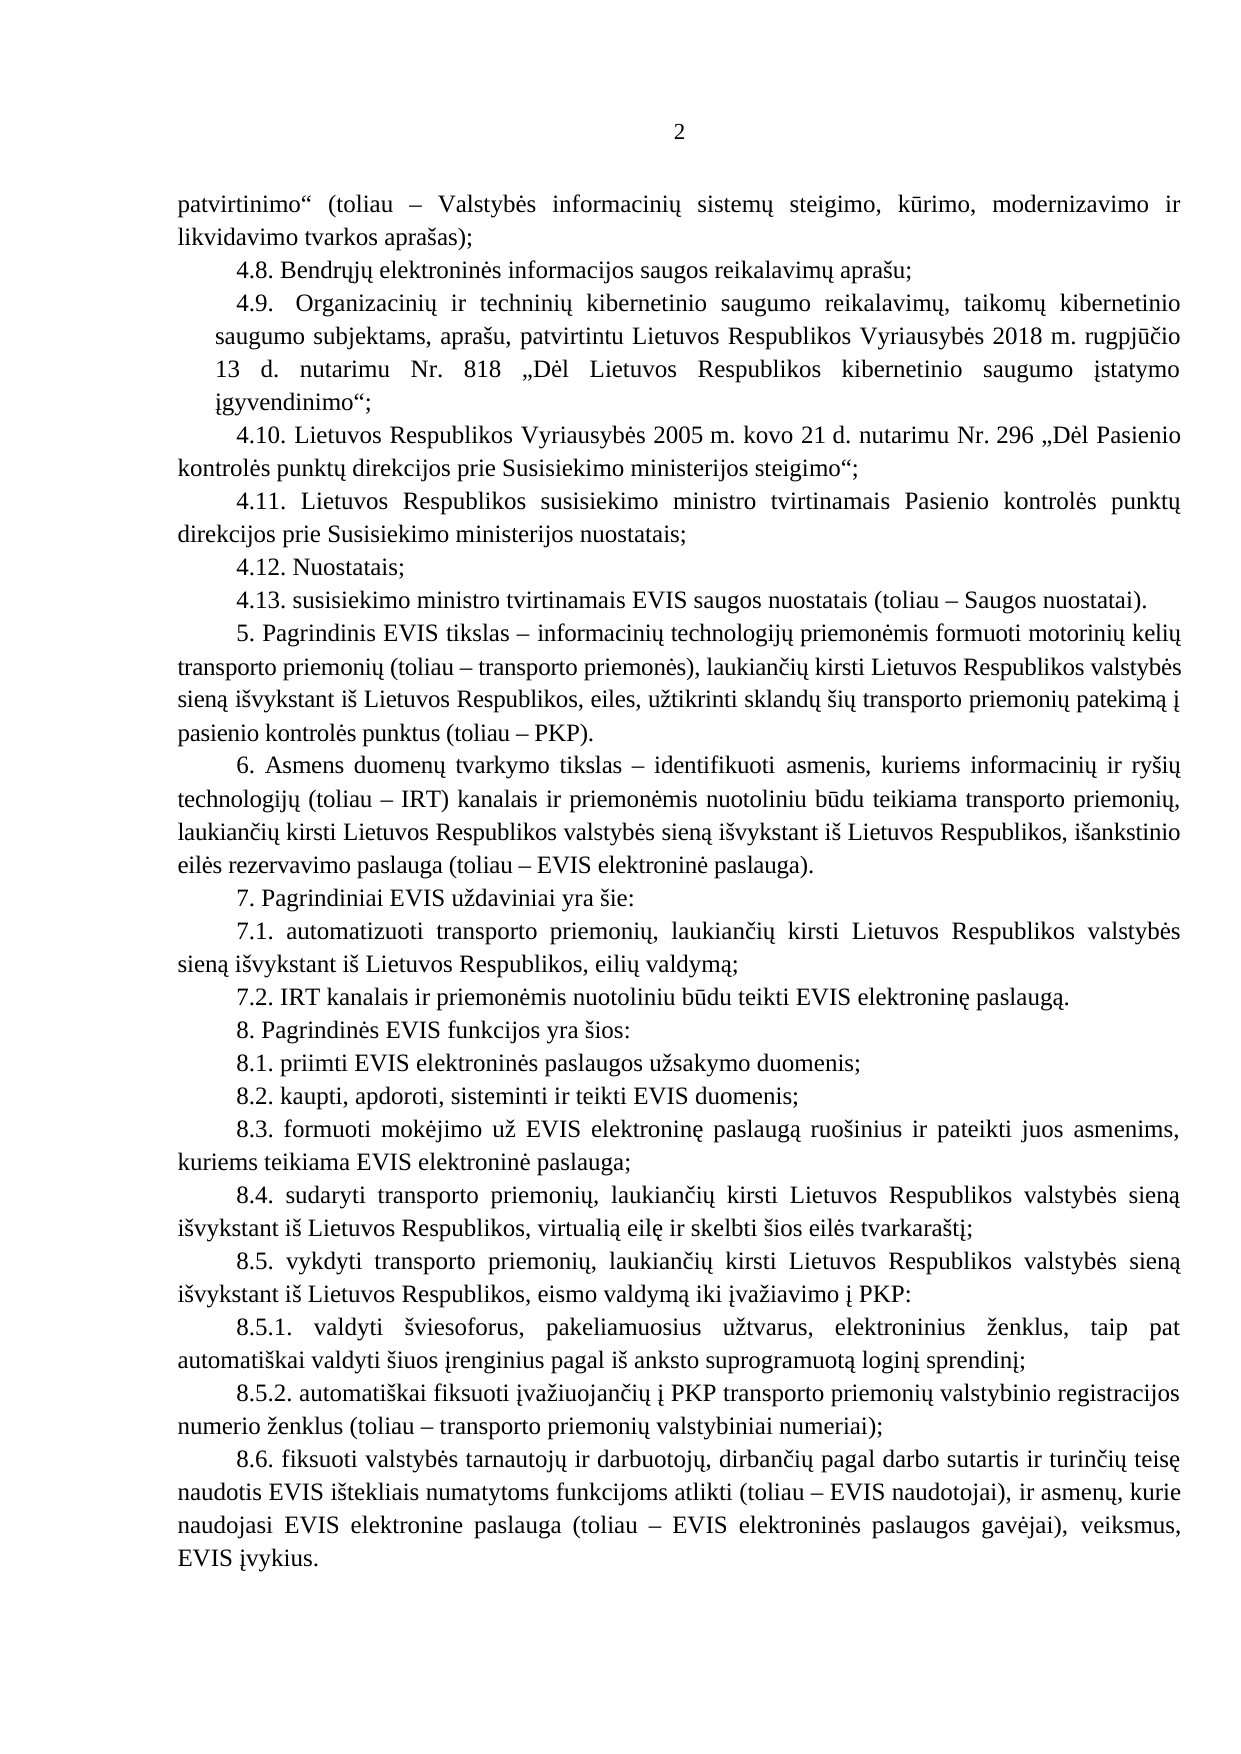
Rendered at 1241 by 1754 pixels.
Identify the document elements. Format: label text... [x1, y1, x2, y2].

text 8.3. formuoti mokėjimo už EVIS elektroninę paslaugą ruošinius ir pateikti juos asmenims, kuriems teikiama EVIS elektroninė paslauga; [177, 1114, 1181, 1176]
text 8. Pagrindinės EVIS funkcijos yra šios: [177, 1015, 1181, 1043]
text 8.5.1. valdyti šviesoforus, pakeliamuosius užtvarus, elektroninius ženklus, taip pat automatiškai valdyti šiuos įrenginius pagal iš anksto suprogramuotą loginį sprendinį; [177, 1312, 1181, 1374]
text 5. Pagrindinis EVIS tikslas – informacinių technologijų priemonėmis formuoti motorinių kelių transporto priemonių (toliau – transporto priemonės), laukiančių kirsti Lietuvos Respublikos valstybės sieną išvykstant iš Lietuvos Respublikos, eiles, užtikrinti sklandų šių transporto priemonių patekimą į pasienio kontrolės punktus (toliau – PKP). [177, 618, 1181, 746]
text 7. Pagrindiniai EVIS uždaviniai yra šie: [177, 883, 1181, 911]
text 8.5.2. automatiškai fiksuoti įvažiuojančių į PKP transporto priemonių valstybinio registracijos numerio ženklus (toliau – transporto priemonių valstybiniai numeriai); [177, 1378, 1181, 1440]
text 4.13. susisiekimo ministro tvirtinamais EVIS saugos nuostatais (toliau – Saugos nuostatai). [177, 586, 1181, 614]
text 4.8. Bendrųjų elektroninės informacijos saugos reikalavimų aprašu; [177, 255, 1181, 284]
text 8.1. priimti EVIS elektroninės paslaugos užsakymo duomenis; [177, 1048, 1181, 1077]
text 4.11. Lietuvos Respublikos susisiekimo ministro tvirtinamais Pasienio kontrolės punktų direkcijos prie Susisiekimo ministerijos nuostatais; [177, 486, 1181, 548]
text 8.6. fiksuoti valstybės tarnautojų ir darbuotojų, dirbančių pagal darbo sutartis ir turinčių teisę naudotis EVIS ištekliais numatytoms funkcijoms atlikti (toliau – EVIS naudotojai), ir asmenų, kurie naudojasi EVIS elektronine paslauga (toliau – EVIS elektroninės paslaugos gavėjai), veiksmus, EVIS įvykius. [177, 1444, 1181, 1572]
text 8.5. vykdyti transporto priemonių, laukiančių kirsti Lietuvos Respublikos valstybės sieną išvykstant iš Lietuvos Respublikos, eismo valdymą iki įvažiavimo į PKP: [177, 1246, 1181, 1308]
text 8.2. kaupti, apdoroti, sisteminti ir teikti EVIS duomenis; [177, 1081, 1181, 1109]
text 4.10. Lietuvos Respublikos Vyriausybės 2005 m. kovo 21 d. nutarimu Nr. 296 „Dėl Pasienio kontrolės punktų direkcijos prie Susisiekimo ministerijos steigimo“; [177, 420, 1181, 482]
text 7.2. IRT kanalais ir priemonėmis nuotoliniu būdu teikti EVIS elektroninę paslaugą. [177, 982, 1181, 1011]
text 6. Asmens duomenų tvarkymo tikslas – identifikuoti asmenis, kuriems informacinių ir ryšių technologijų (toliau – IRT) kanalais ir priemonėmis nuotoliniu būdu teikiama transporto priemonių, laukiančių kirsti Lietuvos Respublikos valstybės sieną išvykstant iš Lietuvos Respublikos, išankstinio eilės rezervavimo paslauga (toliau – EVIS elektroninė paslauga). [177, 751, 1181, 878]
text 7.1. automatizuoti transporto priemonių, laukiančių kirsti Lietuvos Respublikos valstybės sieną išvykstant iš Lietuvos Respublikos, eilių valdymą; [177, 916, 1181, 977]
text 8.4. sudaryti transporto priemonių, laukiančių kirsti Lietuvos Respublikos valstybės sieną išvykstant iš Lietuvos Respublikos, virtualią eilę ir skelbti šios eilės tvarkaraštį; [177, 1180, 1181, 1242]
text 4.12. Nuostatais; [177, 552, 1181, 581]
text patvirtinimo“ (toliau – Valstybės informacinių sistemų steigimo, kūrimo, modernizavimo ir likvidavimo tvarkos aprašas); [177, 189, 1181, 251]
text 4.9. Organizacinių ir techninių kibernetinio saugumo reikalavimų, taikomų kibernetinio saugumo subjektams, aprašu, patvirtintu Lietuvos Respublikos Vyriausybės 2018 m. rugpjūčio 13 d. nutarimu Nr. 818 „Dėl Lietuvos Respublikos kibernetinio saugumo įstatymo įgyvendinimo“; [215, 288, 1181, 416]
